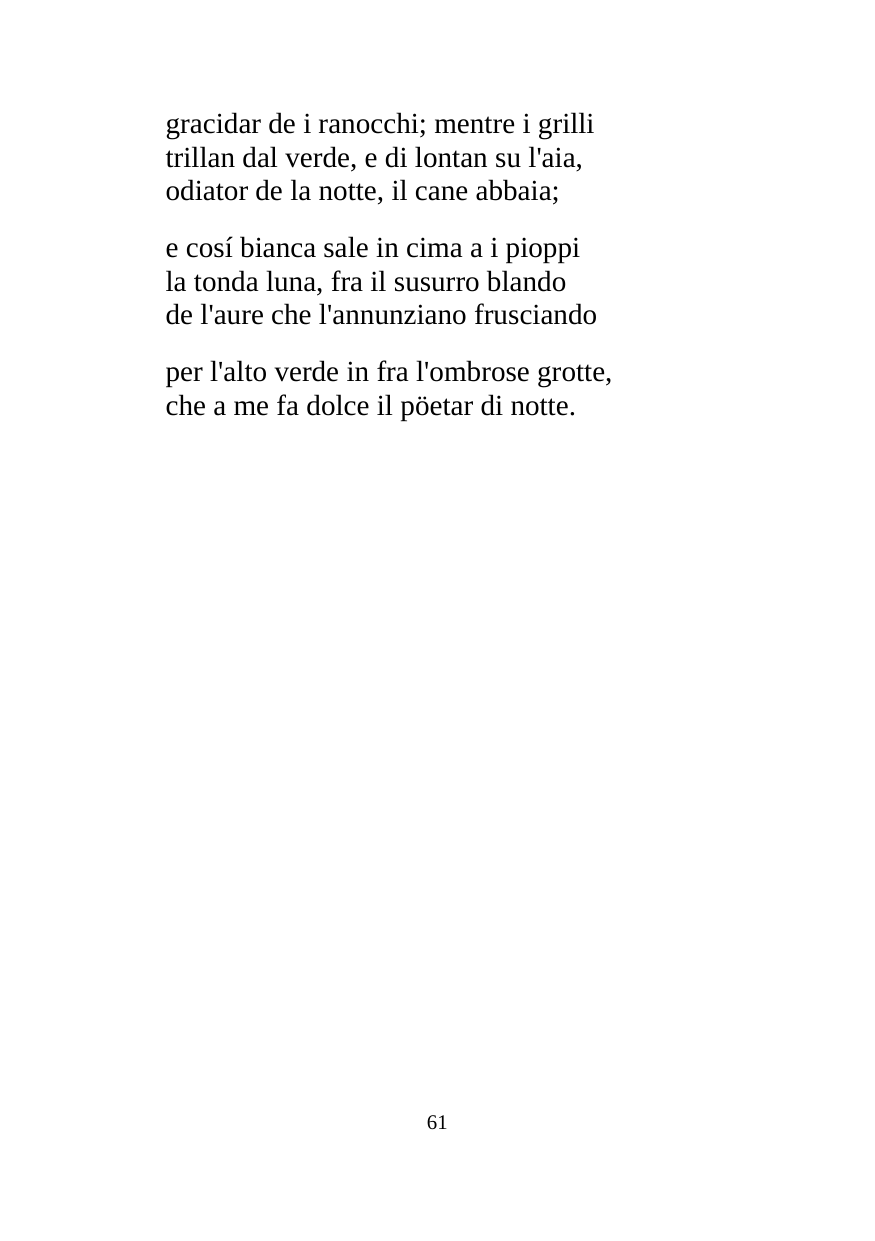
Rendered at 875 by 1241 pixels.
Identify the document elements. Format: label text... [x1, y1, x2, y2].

text gracidar de i ranocchi; mentre i grilli trillan dal verde, e di lontan su l'aia, odiator de la notte, il cane abbaia; [165, 106, 768, 207]
text e cosí bianca sale in cima a i pioppi la tonda luna, fra il susurro blando de l'aure che l'annunziano frusciando [165, 230, 768, 331]
text per l'alto verde in fra l'ombrose grotte, che a me fa dolce il pöetar di notte. [165, 354, 768, 422]
